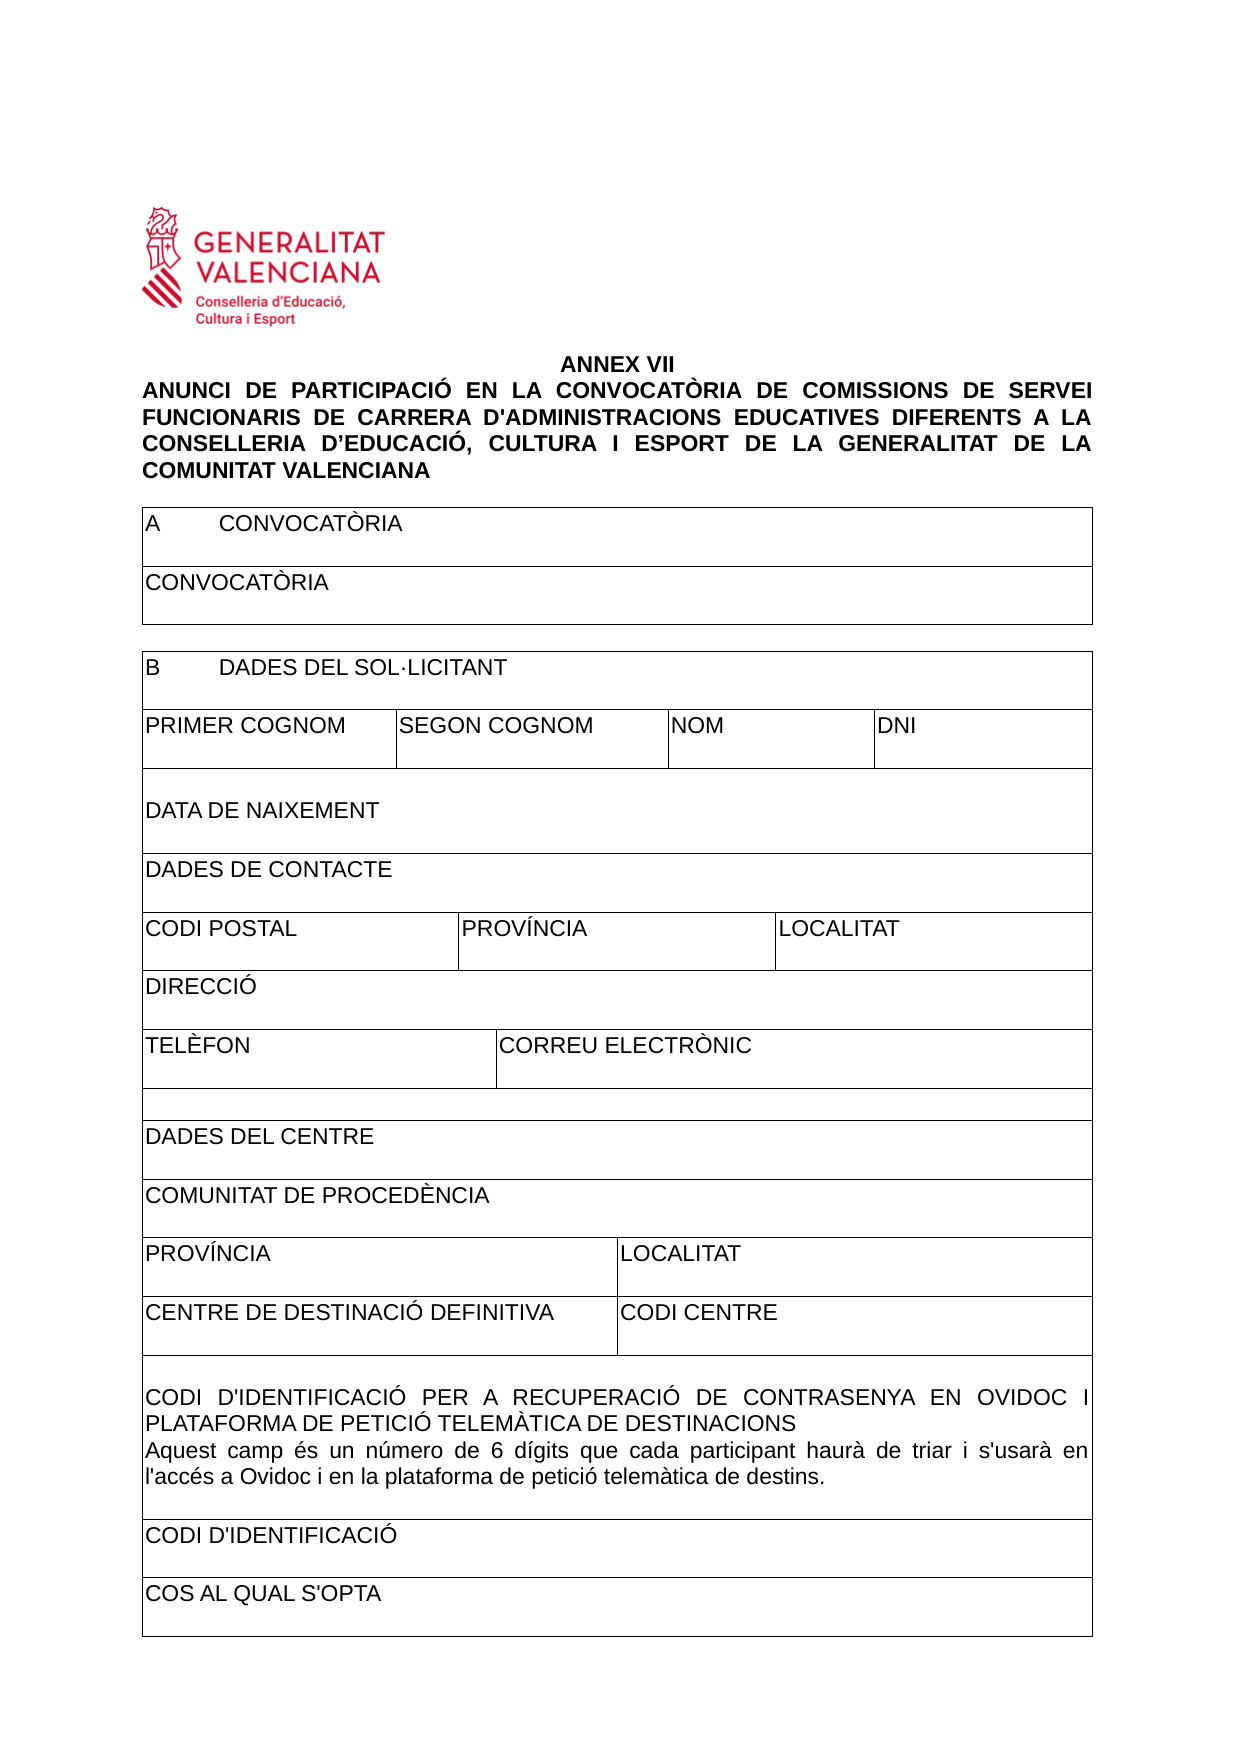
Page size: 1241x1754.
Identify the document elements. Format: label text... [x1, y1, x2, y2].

table_cell DADES DEL CENTRE [143, 1121, 1092, 1178]
table_cell PROVÍNCIA [143, 1238, 617, 1296]
table_cell COMUNITAT DE PROCEDÈNCIA [143, 1180, 1092, 1237]
text ANUNCI DE PARTICIPACIÓ EN LA CONVOCATÒRIA DE COMISSIONS DE SERVEI FUNCIONARIS DE CARRERA D'ADMINISTRACIONS EDUCATIVES DIFERENTS A LA CONSELLERIA D’EDUCACIÓ, CULTURA I ESPORT DE LA GENERALITAT DE LA COMUNITAT VALENCIANA [142, 377, 1092, 483]
table_cell LOCALITAT [776, 913, 1092, 970]
table_cell CONVOCATÒRIA [143, 567, 1092, 624]
table_cell PROVÍNCIA [459, 913, 775, 970]
table_cell NOM [669, 710, 874, 768]
table_cell SEGON COGNOM [397, 710, 668, 768]
table_cell [142, 1637, 1092, 1662]
table_cell COS AL QUAL S'OPTA [143, 1578, 1092, 1636]
table_cell [142, 625, 1092, 651]
table_cell CODI D'IDENTIFICACIÓ PER A RECUPERACIÓ DE CONTRASENYA EN OVIDOC I PLATAFORMA DE PETICIÓ TELEMÀTICA DE DESTINACIONS Aquest camp és un número de 6 dígits que cada participant haurà de triar i s'usarà en l'accés a Ovidoc i en la plataforma de petició telemàtica de destins. [143, 1356, 1092, 1518]
table_cell CODI D'IDENTIFICACIÓ [143, 1520, 1092, 1577]
text ANNEX VII [142, 351, 1092, 377]
table_cell DIRECCIÓ [143, 971, 1092, 1029]
table_cell CENTRE DE DESTINACIÓ DEFINITIVA [143, 1297, 617, 1354]
table_cell CORREU ELECTRÒNIC [497, 1030, 1092, 1088]
table_cell DATA DE NAIXEMENT [143, 769, 1092, 853]
table_cell [143, 1089, 1092, 1120]
table_cell B DADES DEL SOL·LICITANT [143, 652, 1092, 709]
table_cell TELÈFON [143, 1030, 496, 1088]
table_header A CONVOCATÒRIA [143, 508, 1092, 566]
table_cell DADES DE CONTACTE [143, 854, 1092, 912]
table_cell PRIMER COGNOM [143, 710, 396, 768]
table_cell LOCALITAT [618, 1238, 1092, 1296]
table_cell CODI CENTRE [618, 1297, 1092, 1354]
table_cell DNI [875, 710, 1092, 768]
picture [141, 206, 385, 327]
table_cell CODI POSTAL [143, 913, 458, 970]
